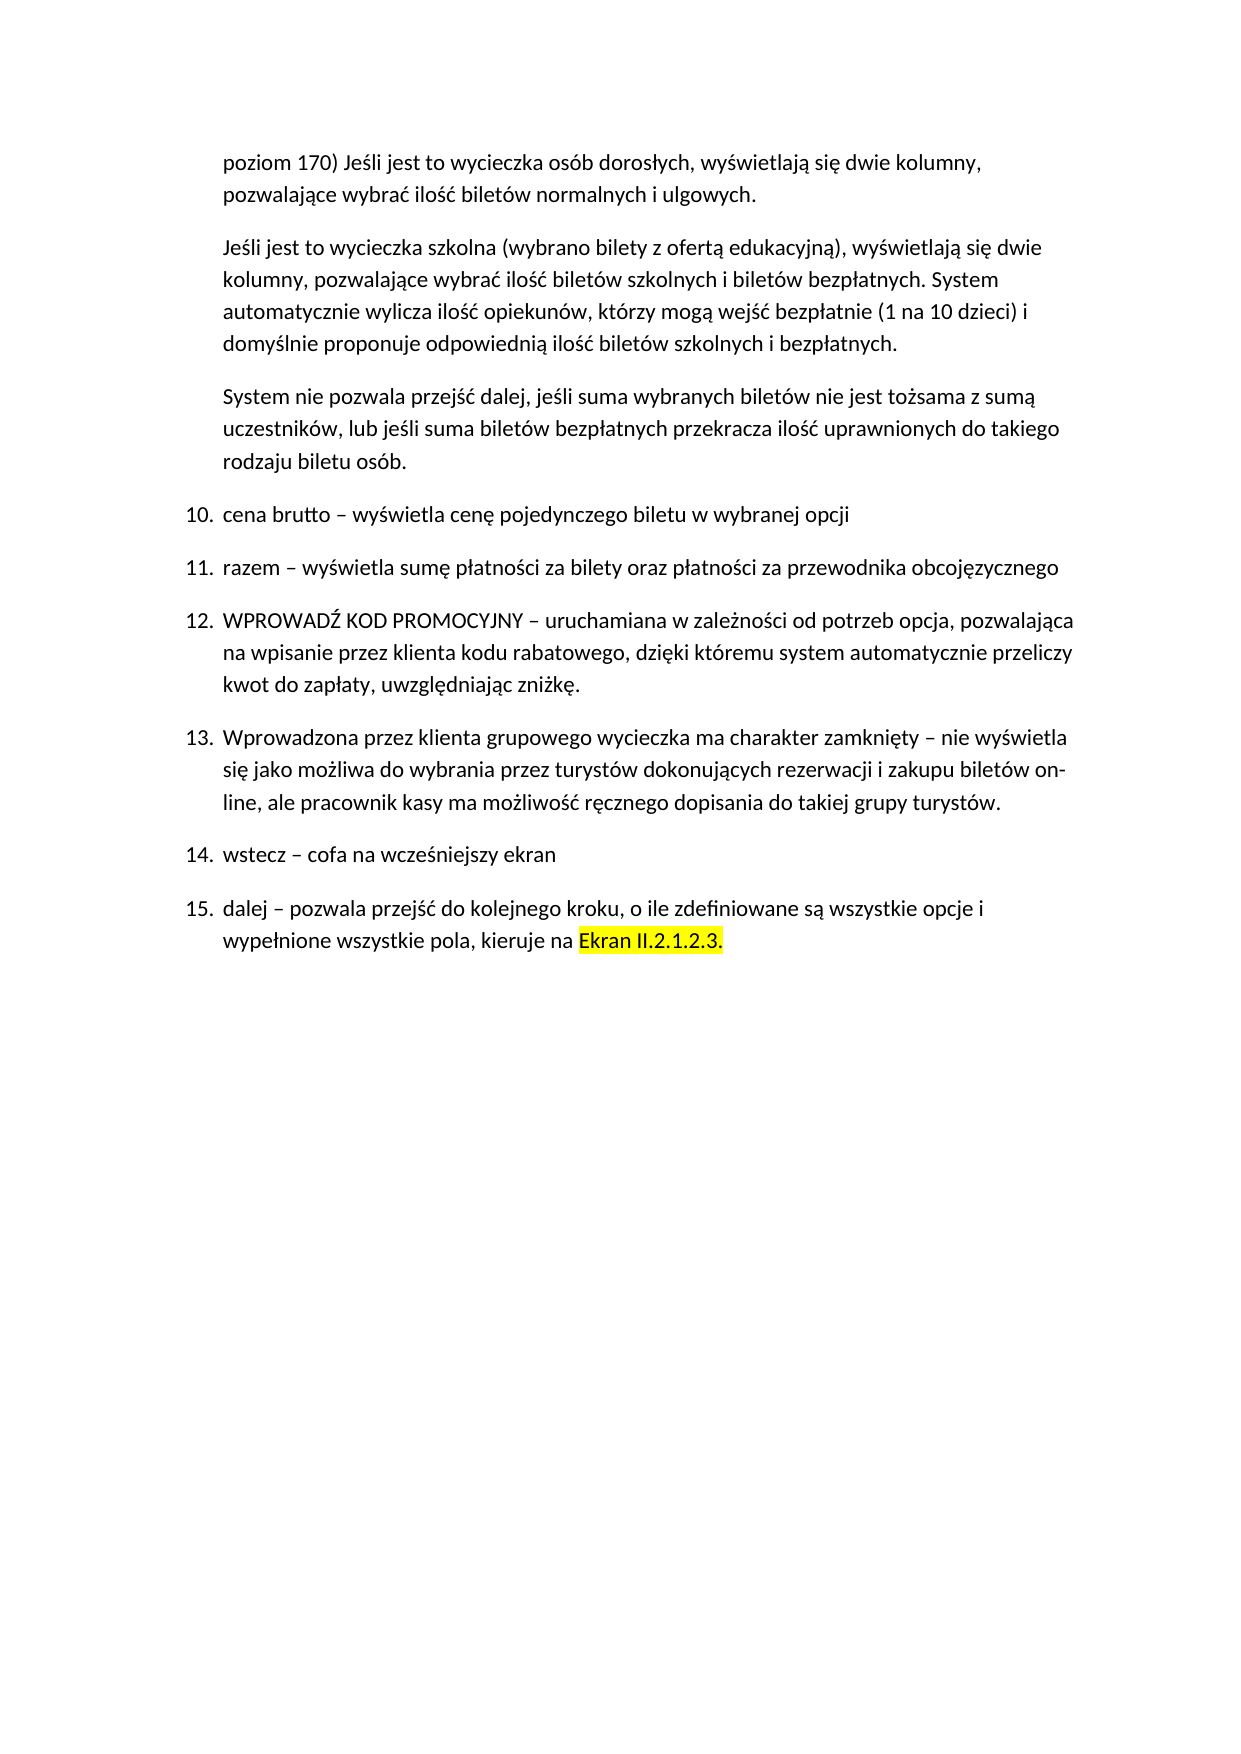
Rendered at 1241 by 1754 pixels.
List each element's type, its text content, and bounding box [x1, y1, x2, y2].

list Jeśli jest to wycieczka szkolna (wybrano bilety z ofertą edukacyjną), wyświetlają się dwie kolumny, pozwalające wybrać ilość biletów szkolnych i biletów bezpłatnych. System automatycznie wylicza ilość opiekunów, którzy mogą wejść bezpłatnie (1 na 10 dzieci) i domyślnie proponuje odpowiednią ilość biletów szkolnych i bezpłatnych. [223, 233, 1093, 357]
list poziom 170) Jeśli jest to wycieczka osób dorosłych, wyświetlają się dwie kolumny, pozwalające wybrać ilość biletów normalnych i ulgowych. [185, 148, 1093, 208]
list dalej – pozwala przejść do kolejnego kroku, o ile zdefiniowane są wszystkie opcje i wypełnione wszystkie pola, kieruje na Ekran II.2.1.2.3. [185, 894, 1093, 954]
list razem – wyświetla sumę płatności za bilety oraz płatności za przewodnika obcojęzycznego [185, 553, 1093, 581]
list WPROWADŹ KOD PROMOCYJNY – uruchamiana w zależności od potrzeb opcja, pozwalająca na wpisanie przez klienta kodu rabatowego, dzięki któremu system automatycznie przeliczy kwot do zapłaty, uwzględniając zniżkę. [185, 606, 1093, 698]
list System nie pozwala przejść dalej, jeśli suma wybranych biletów nie jest tożsama z sumą uczestników, lub jeśli suma biletów bezpłatnych przekracza ilość uprawnionych do takiego rodzaju biletu osób. [223, 382, 1093, 475]
list cena brutto – wyświetla cenę pojedynczego biletu w wybranej opcji [185, 500, 1093, 528]
list wstecz – cofa na wcześniejszy ekran [185, 841, 1093, 869]
list Wprowadzona przez klienta grupowego wycieczka ma charakter zamknięty – nie wyświetla się jako możliwa do wybrania przez turystów dokonujących rezerwacji i zakupu biletów on-line, ale pracownik kasy ma możliwość ręcznego dopisania do takiej grupy turystów. [185, 723, 1093, 816]
